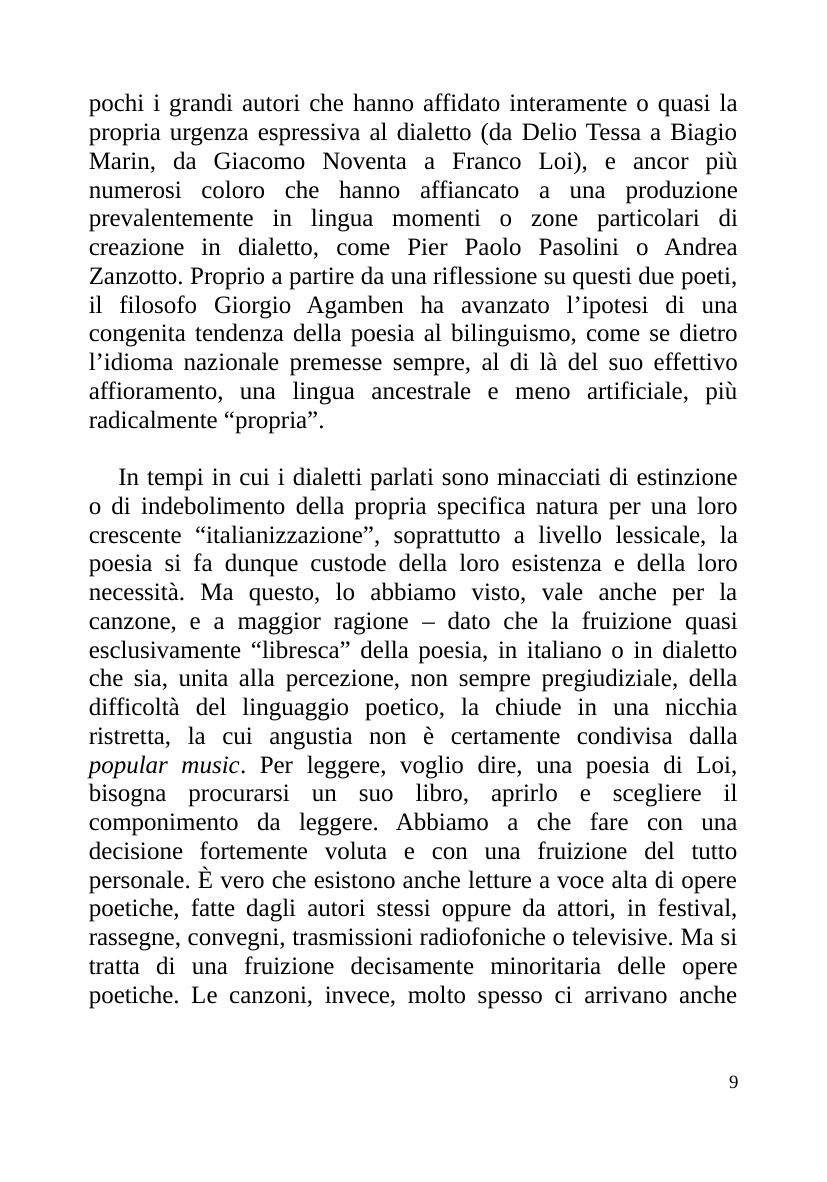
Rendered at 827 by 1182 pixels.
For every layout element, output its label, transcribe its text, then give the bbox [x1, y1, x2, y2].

text In tempi in cui i dialetti parlati sono minacciati di estinzione o di indebolimento della propria specifica natura per una loro crescente “italianizzazione”, soprattutto a livello lessicale, la poesia si fa dunque custode della loro esistenza e della loro necessità. Ma questo, lo abbiamo visto, vale anche per la canzone, e a maggior ragione ‒ dato che la fruizione quasi esclusivamente “libresca” della poesia, in italiano o in dialetto che sia, unita alla percezione, non sempre pregiudiziale, della difficoltà del linguaggio poetico, la chiude in una nicchia ristretta, la cui angustia non è certamente condivisa dalla popular music. Per leggere, voglio dire, una poesia di Loi, bisogna procurarsi un suo libro, aprirlo e scegliere il componimento da leggere. Abbiamo a che fare con una decisione fortemente voluta e con una fruizione del tutto personale. È vero che esistono anche letture a voce alta di opere poetiche, fatte dagli autori stessi oppure da attori, in festival, rassegne, convegni, trasmissioni radiofoniche o televisive. Ma si tratta di una fruizione decisamente minoritaria delle opere poetiche. Le canzoni, invece, molto spesso ci arrivano anche [88, 462, 738, 1008]
text pochi i grandi autori che hanno affidato interamente o quasi la propria urgenza espressiva al dialetto (da Delio Tessa a Biagio Marin, da Giacomo Noventa a Franco Loi), e ancor più numerosi coloro che hanno affiancato a una produzione prevalentemente in lingua momenti o zone particolari di creazione in dialetto, come Pier Paolo Pasolini o Andrea Zanzotto. Proprio a partire da una riflessione su questi due poeti, il filosofo Giorgio Agamben ha avanzato l’ipotesi di una congenita tendenza della poesia al bilinguismo, come se dietro l’idioma nazionale premesse sempre, al di là del suo effettivo affioramento, una lingua ancestrale e meno artificiale, più radicalmente “propria”. [88, 88, 738, 433]
